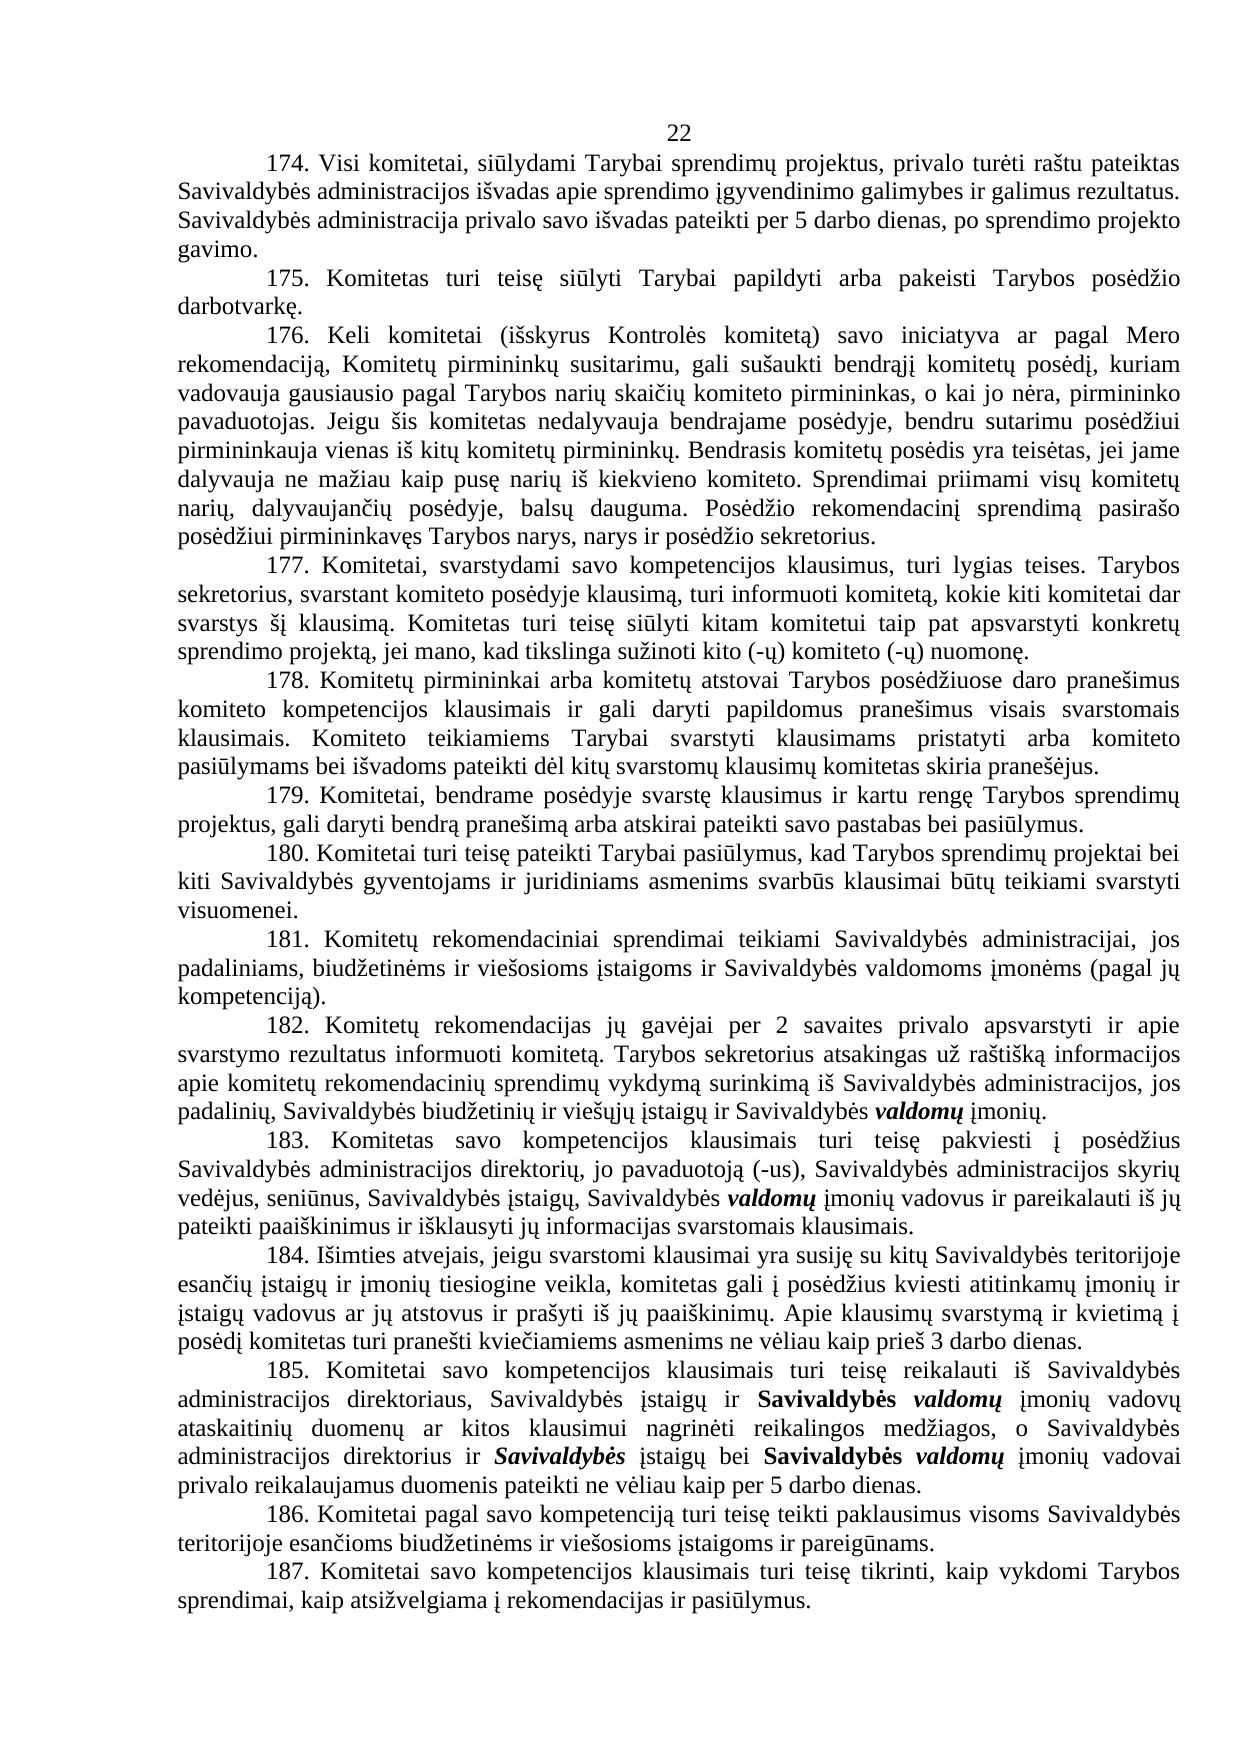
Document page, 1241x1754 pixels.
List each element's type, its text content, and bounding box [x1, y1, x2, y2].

text 179. Komitetai, bendrame posėdyje svarstę klausimus ir kartu rengę Tarybos sprendimų projektus, gali daryti bendrą pranešimą arba atskirai pateikti savo pastabas bei pasiūlymus. [177, 780, 1181, 838]
text 184. Išimties atvejais, jeigu svarstomi klausimai yra susiję su kitų Savivaldybės teritorijoje esančių įstaigų ir įmonių tiesiogine veikla, komitetas gali į posėdžius kviesti atitinkamų įmonių ir įstaigų vadovus ar jų atstovus ir prašyti iš jų paaiškinimų. Apie klausimų svarstymą ir kvietimą į posėdį komitetas turi pranešti kviečiamiems asmenims ne vėliau kaip prieš 3 darbo dienas. [177, 1240, 1181, 1355]
text 178. Komitetų pirmininkai arba komitetų atstovai Tarybos posėdžiuose daro pranešimus komiteto kompetencijos klausimais ir gali daryti papildomus pranešimus visais svarstomais klausimais. Komiteto teikiamiems Tarybai svarstyti klausimams pristatyti arba komiteto pasiūlymams bei išvadoms pateikti dėl kitų svarstomų klausimų komitetas skiria pranešėjus. [177, 665, 1181, 780]
text 176. Keli komitetai (išskyrus Kontrolės komitetą) savo iniciatyva ar pagal Mero rekomendaciją, Komitetų pirmininkų susitarimu, gali sušaukti bendrąjį komitetų posėdį, kuriam vadovauja gausiausio pagal Tarybos narių skaičių komiteto pirmininkas, o kai jo nėra, pirmininko pavaduotojas. Jeigu šis komitetas nedalyvauja bendrajame posėdyje, bendru sutarimu posėdžiui pirmininkauja vienas iš kitų komitetų pirmininkų. Bendrasis komitetų posėdis yra teisėtas, jei jame dalyvauja ne mažiau kaip pusę narių iš kiekvieno komiteto. Sprendimai priimami visų komitetų narių, dalyvaujančių posėdyje, balsų dauguma. Posėdžio rekomendacinį sprendimą pasirašo posėdžiui pirmininkavęs Tarybos narys, narys ir posėdžio sekretorius. [177, 320, 1181, 550]
text 183. Komitetas savo kompetencijos klausimais turi teisę pakviesti į posėdžius Savivaldybės administracijos direktorių, jo pavaduotoją (-us), Savivaldybės administracijos skyrių vedėjus, seniūnus, Savivaldybės įstaigų, Savivaldybės valdomų įmonių vadovus ir pareikalauti iš jų pateikti paaiškinimus ir išklausyti jų informacijas svarstomais klausimais. [177, 1125, 1181, 1240]
text 187. Komitetai savo kompetencijos klausimais turi teisę tikrinti, kaip vykdomi Tarybos sprendimai, kaip atsižvelgiama į rekomendacijas ir pasiūlymus. [177, 1556, 1181, 1614]
text 175. Komitetas turi teisę siūlyti Tarybai papildyti arba pakeisti Tarybos posėdžio darbotvarkę. [177, 263, 1181, 320]
text 186. Komitetai pagal savo kompetenciją turi teisę teikti paklausimus visoms Savivaldybės teritorijoje esančioms biudžetinėms ir viešosioms įstaigoms ir pareigūnams. [177, 1499, 1181, 1556]
text 182. Komitetų rekomendacijas jų gavėjai per 2 savaites privalo apsvarstyti ir apie svarstymo rezultatus informuoti komitetą. Tarybos sekretorius atsakingas už raštišką informacijos apie komitetų rekomendacinių sprendimų vykdymą surinkimą iš Savivaldybės administracijos, jos padalinių, Savivaldybės biudžetinių ir viešųjų įstaigų ir Savivaldybės valdomų įmonių. [177, 1010, 1181, 1125]
text 185. Komitetai savo kompetencijos klausimais turi teisę reikalauti iš Savivaldybės administracijos direktoriaus, Savivaldybės įstaigų ir Savivaldybės valdomų įmonių vadovų ataskaitinių duomenų ar kitos klausimui nagrinėti reikalingos medžiagos, o Savivaldybės administracijos direktorius ir Savivaldybės įstaigų bei Savivaldybės valdomų įmonių vadovai privalo reikalaujamus duomenis pateikti ne vėliau kaip per 5 darbo dienas. [177, 1355, 1181, 1499]
text 181. Komitetų rekomendaciniai sprendimai teikiami Savivaldybės administracijai, jos padaliniams, biudžetinėms ir viešosioms įstaigoms ir Savivaldybės valdomoms įmonėms (pagal jų kompetenciją). [177, 924, 1181, 1010]
text 177. Komitetai, svarstydami savo kompetencijos klausimus, turi lygias teises. Tarybos sekretorius, svarstant komiteto posėdyje klausimą, turi informuoti komitetą, kokie kiti komitetai dar svarstys šį klausimą. Komitetas turi teisę siūlyti kitam komitetui taip pat apsvarstyti konkretų sprendimo projektą, jei mano, kad tikslinga sužinoti kito (-ų) komiteto (-ų) nuomonę. [177, 550, 1181, 665]
text 180. Komitetai turi teisę pateikti Tarybai pasiūlymus, kad Tarybos sprendimų projektai bei kiti Savivaldybės gyventojams ir juridiniams asmenims svarbūs klausimai būtų teikiami svarstyti visuomenei. [177, 838, 1181, 924]
text 174. Visi komitetai, siūlydami Tarybai sprendimų projektus, privalo turėti raštu pateiktas Savivaldybės administracijos išvadas apie sprendimo įgyvendinimo galimybes ir galimus rezultatus. Savivaldybės administracija privalo savo išvadas pateikti per 5 darbo dienas, po sprendimo projekto gavimo. [177, 148, 1181, 263]
